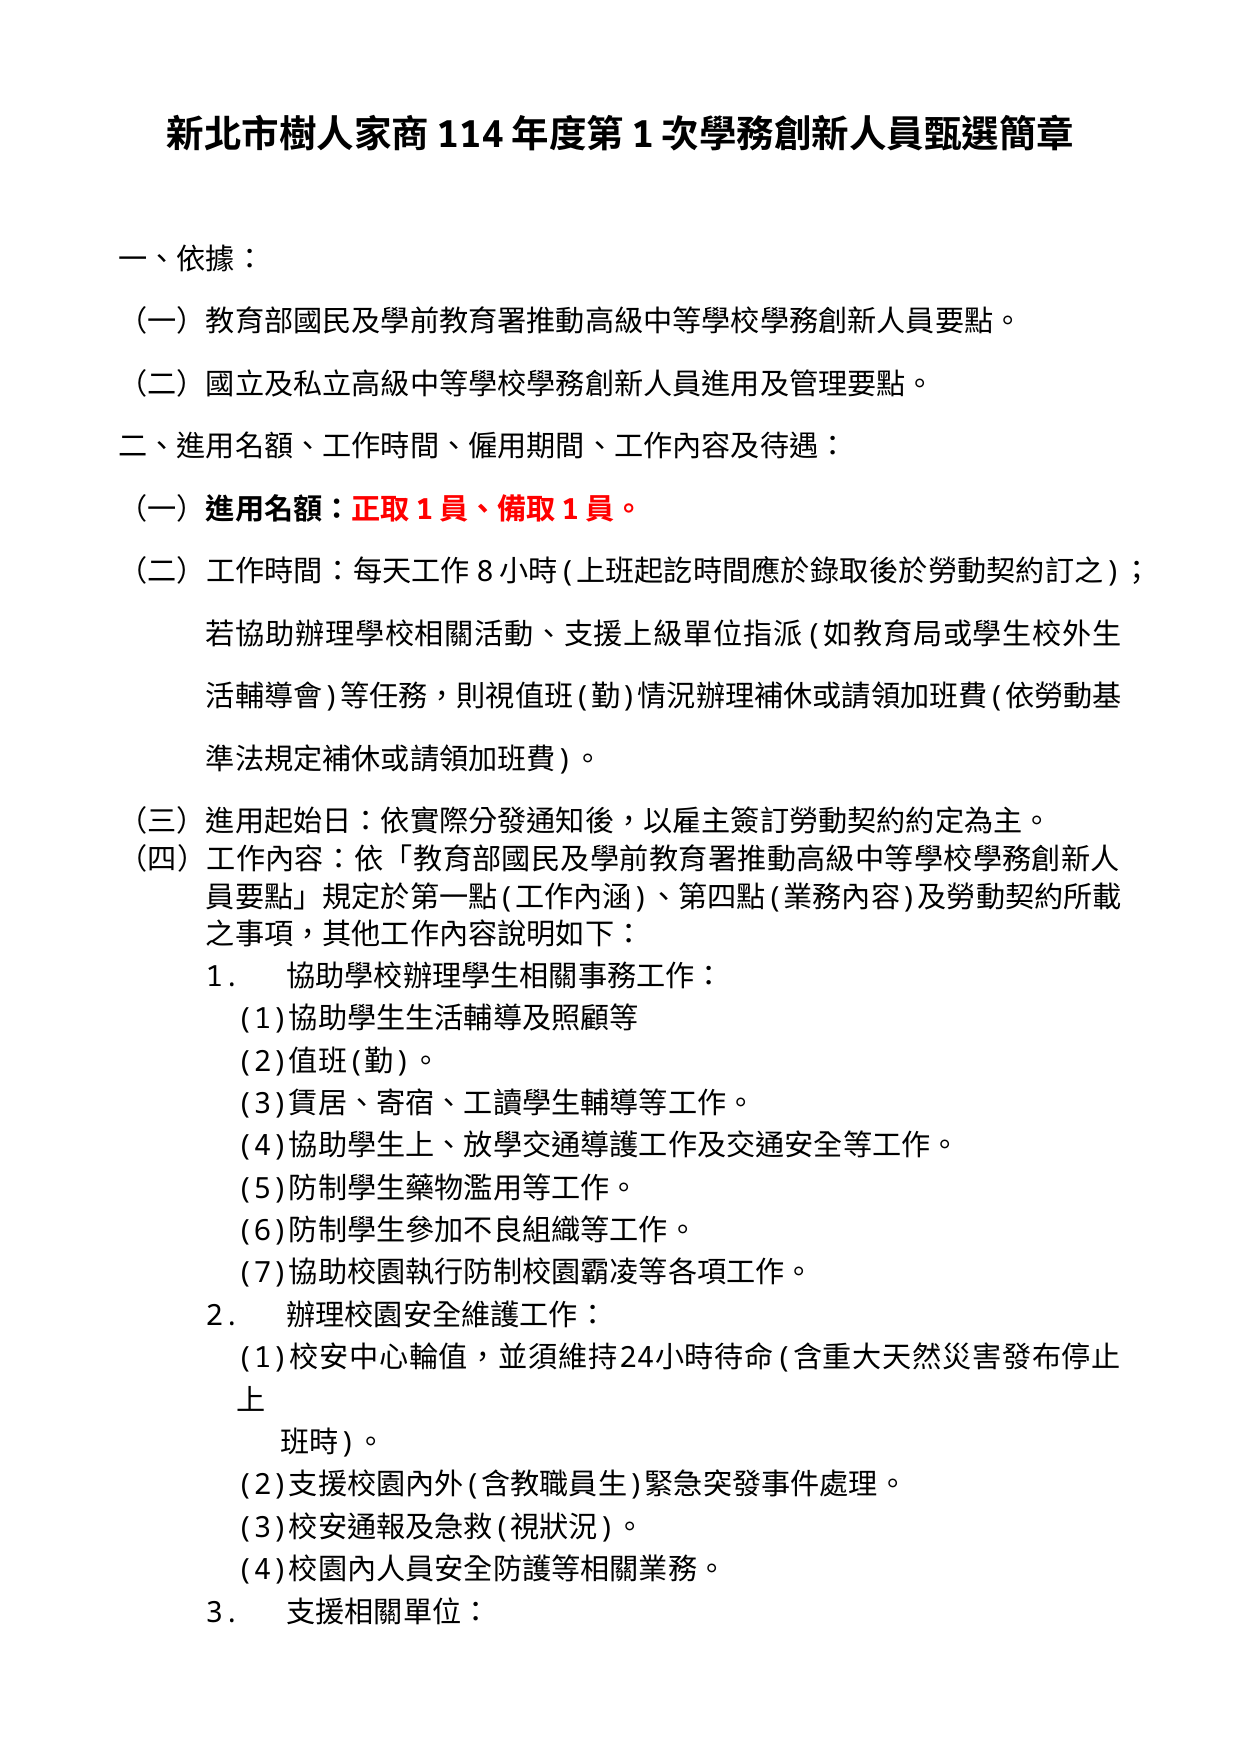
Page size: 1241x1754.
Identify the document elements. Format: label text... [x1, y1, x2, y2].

list 支援相關單位： [205, 1588, 1122, 1631]
text 班時)。 [280, 1418, 1122, 1461]
list 協助學校辦理學生相關事務工作： [205, 952, 1122, 995]
text （四）工作內容：依「教育部國民及學前教育署推動高級中等學校學務創新人員要點」規定於第一點(工作內涵)、第四點(業務內容)及勞動契約所載之事項，其他工作內容說明如下： [118, 840, 1122, 952]
text (4)校園內人員安全防護等相關業務。 [236, 1546, 1122, 1588]
text 二、進用名額、工作時間、僱用期間、工作內容及待遇： [118, 402, 1122, 465]
text （二）工作時間：每天工作8小時(上班起訖時間應於錄取後於勞動契約訂之)；若協助辦理學校相關活動、支援上級單位指派(如教育局或學生校外生活輔導會)等任務，則視值班(勤)情況辦理補休或請領加班費(依勞動基準法規定補休或請領加班費)。 [118, 527, 1122, 777]
text (2)支援校園內外(含教職員生)緊急突發事件處理。 [236, 1461, 1122, 1503]
text （二）國立及私立高級中等學校學務創新人員進用及管理要點。 [118, 340, 1122, 402]
text (1)協助學生生活輔導及照顧等 [236, 995, 1122, 1037]
list 辦理校園安全維護工作： [205, 1291, 1122, 1334]
text 一、依據： [118, 215, 1122, 277]
text (7)協助校園執行防制校園霸凌等各項工作。 [236, 1249, 1122, 1291]
text (1)校安中心輪值，並須維持24小時待命(含重大天然災害發布停止上 [236, 1334, 1122, 1418]
text (3)校安通報及急救(視狀況)。 [236, 1503, 1122, 1546]
text (5)防制學生藥物濫用等工作。 [236, 1164, 1122, 1207]
text (3)賃居、寄宿、工讀學生輔導等工作。 [236, 1079, 1122, 1122]
text (4)協助學生上、放學交通導護工作及交通安全等工作。 [236, 1122, 1122, 1164]
text （一）進用名額：正取1員、備取1員。 [118, 465, 1122, 527]
text （一）教育部國民及學前教育署推動高級中等學校學務創新人員要點。 [118, 277, 1122, 340]
text （三）進用起始日：依實際分發通知後，以雇主簽訂勞動契約約定為主。 [118, 777, 1122, 840]
text 新北市樹人家商114年度第1次學務創新人員甄選簡章 [118, 90, 1122, 152]
text (6)防制學生參加不良組織等工作。 [236, 1207, 1122, 1249]
text (2)值班(勤)。 [236, 1037, 1122, 1079]
